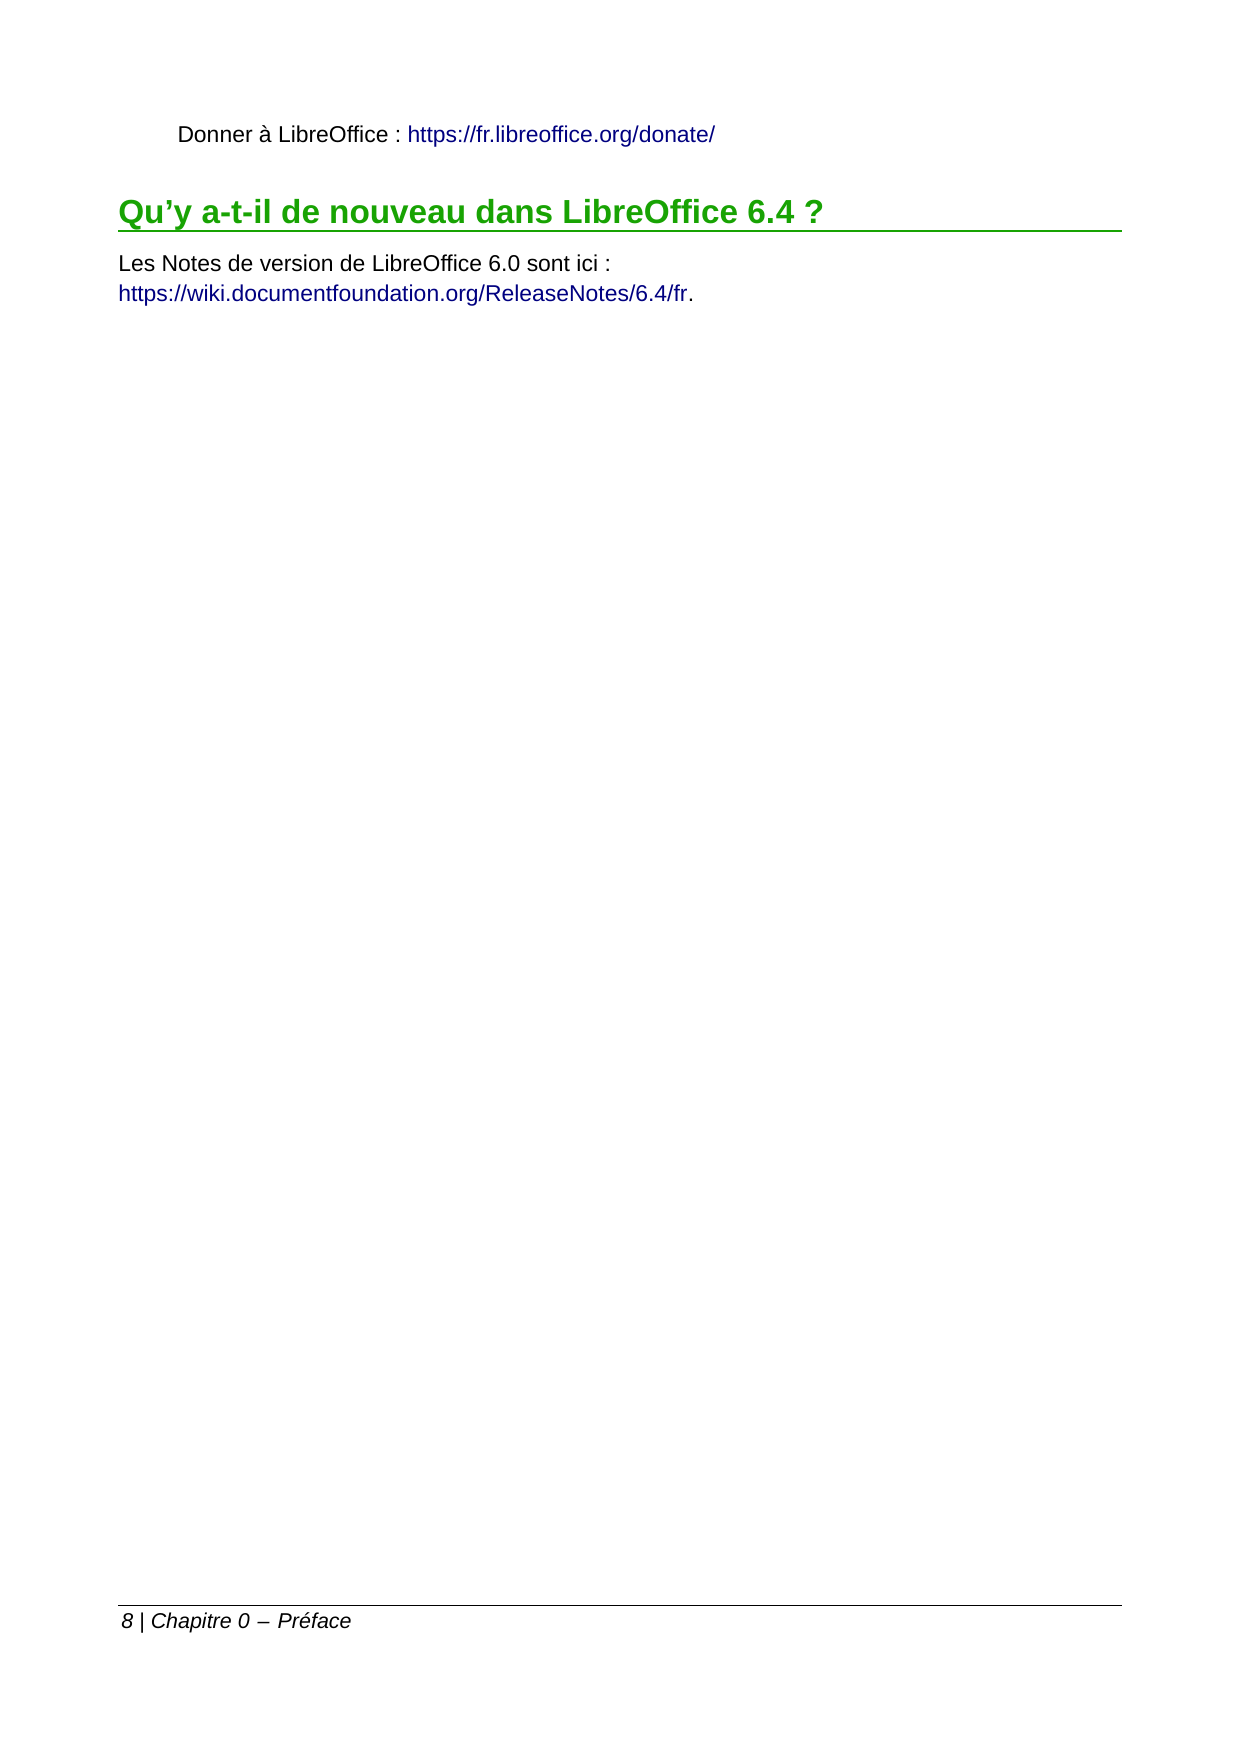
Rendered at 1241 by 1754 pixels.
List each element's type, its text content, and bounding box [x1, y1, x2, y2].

text Les Notes de version de LibreOffice 6.0 sont ici : https://wiki.documentfoundation.org/ReleaseNotes/6.4/fr. [118, 247, 1122, 306]
subtitle Qu’y a-t-il de nouveau dans LibreOffice 6.4 ? [118, 192, 1122, 230]
list Donner à LibreOffice : https://fr.libreoffice.org/donate/ [177, 118, 1122, 148]
